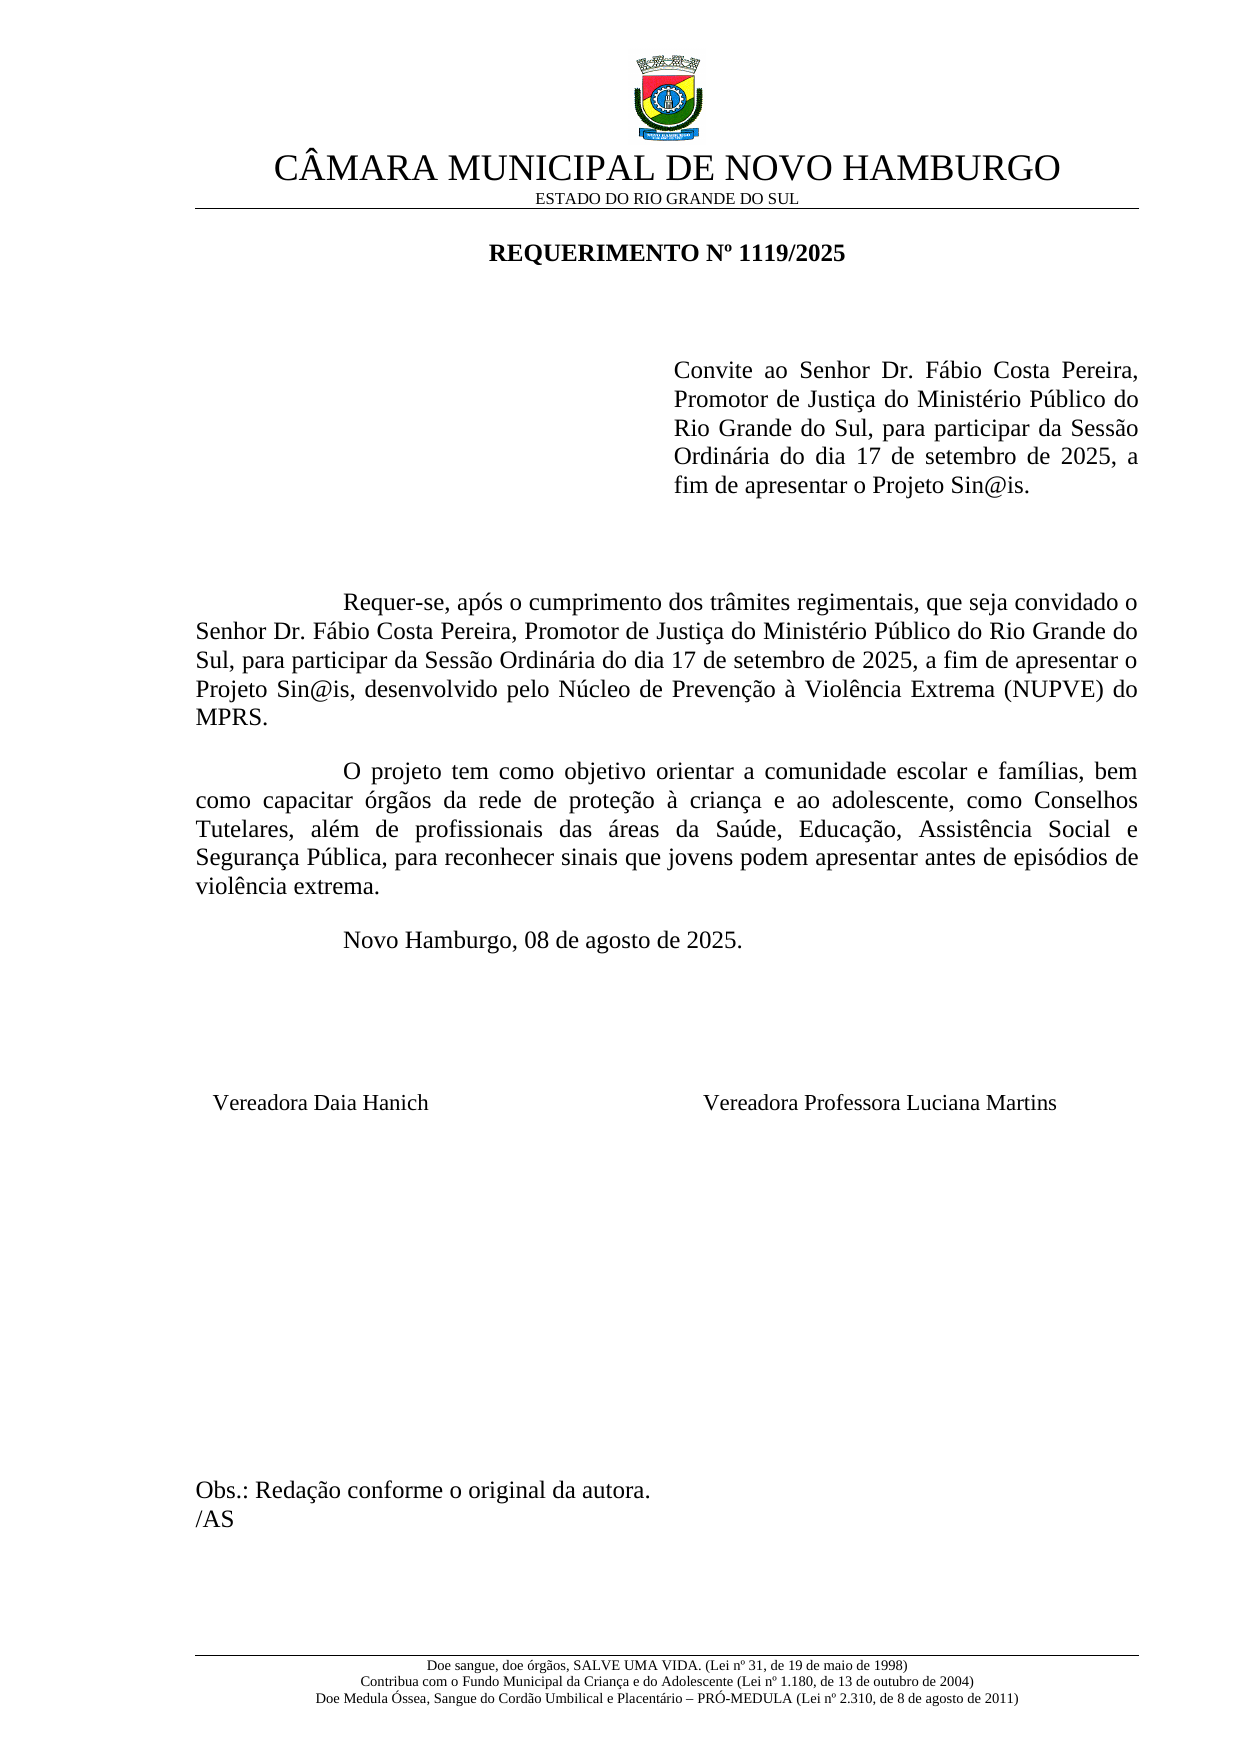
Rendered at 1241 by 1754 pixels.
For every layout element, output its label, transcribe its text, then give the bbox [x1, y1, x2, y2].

text Vereadora Daia Hanich Vereadora Professora Luciana Martins [195, 1089, 1139, 1116]
text Obs.: Redação conforme o original da autora. [195, 1476, 1139, 1504]
text /AS [195, 1504, 1139, 1533]
text O projeto tem como objetivo orientar a comunidade escolar e famílias, bem como capacitar órgãos da rede de proteção à criança e ao adolescente, como Conselhos Tutelares, além de profissionais das áreas da Saúde, Educação, Assistência Social e Segurança Pública, para reconhecer sinais que jovens podem apresentar antes de episódios de violência extrema. [195, 756, 1139, 900]
text Requer-se, após o cumprimento dos trâmites regimentais, que seja convidado o Senhor Dr. Fábio Costa Pereira, Promotor de Justiça do Ministério Público do Rio Grande do Sul, para participar da Sessão Ordinária do dia 17 de setembro de 2025, a fim de apresentar o Projeto Sin@is, desenvolvido pelo Núcleo de Prevenção à Violência Extrema (NUPVE) do MPRS. [195, 587, 1139, 731]
text REQUERIMENTO Nº 1119/2025 [195, 238, 1139, 267]
text Convite ao Senhor Dr. Fábio Costa Pereira, Promotor de Justiça do Ministério Público do Rio Grande do Sul, para participar da Sessão Ordinária do dia 17 de setembro de 2025, a fim de apresentar o Projeto Sin@is. [674, 355, 1139, 499]
picture [628, 48, 706, 145]
text Novo Hamburgo, 08 de agosto de 2025. [195, 925, 1139, 954]
